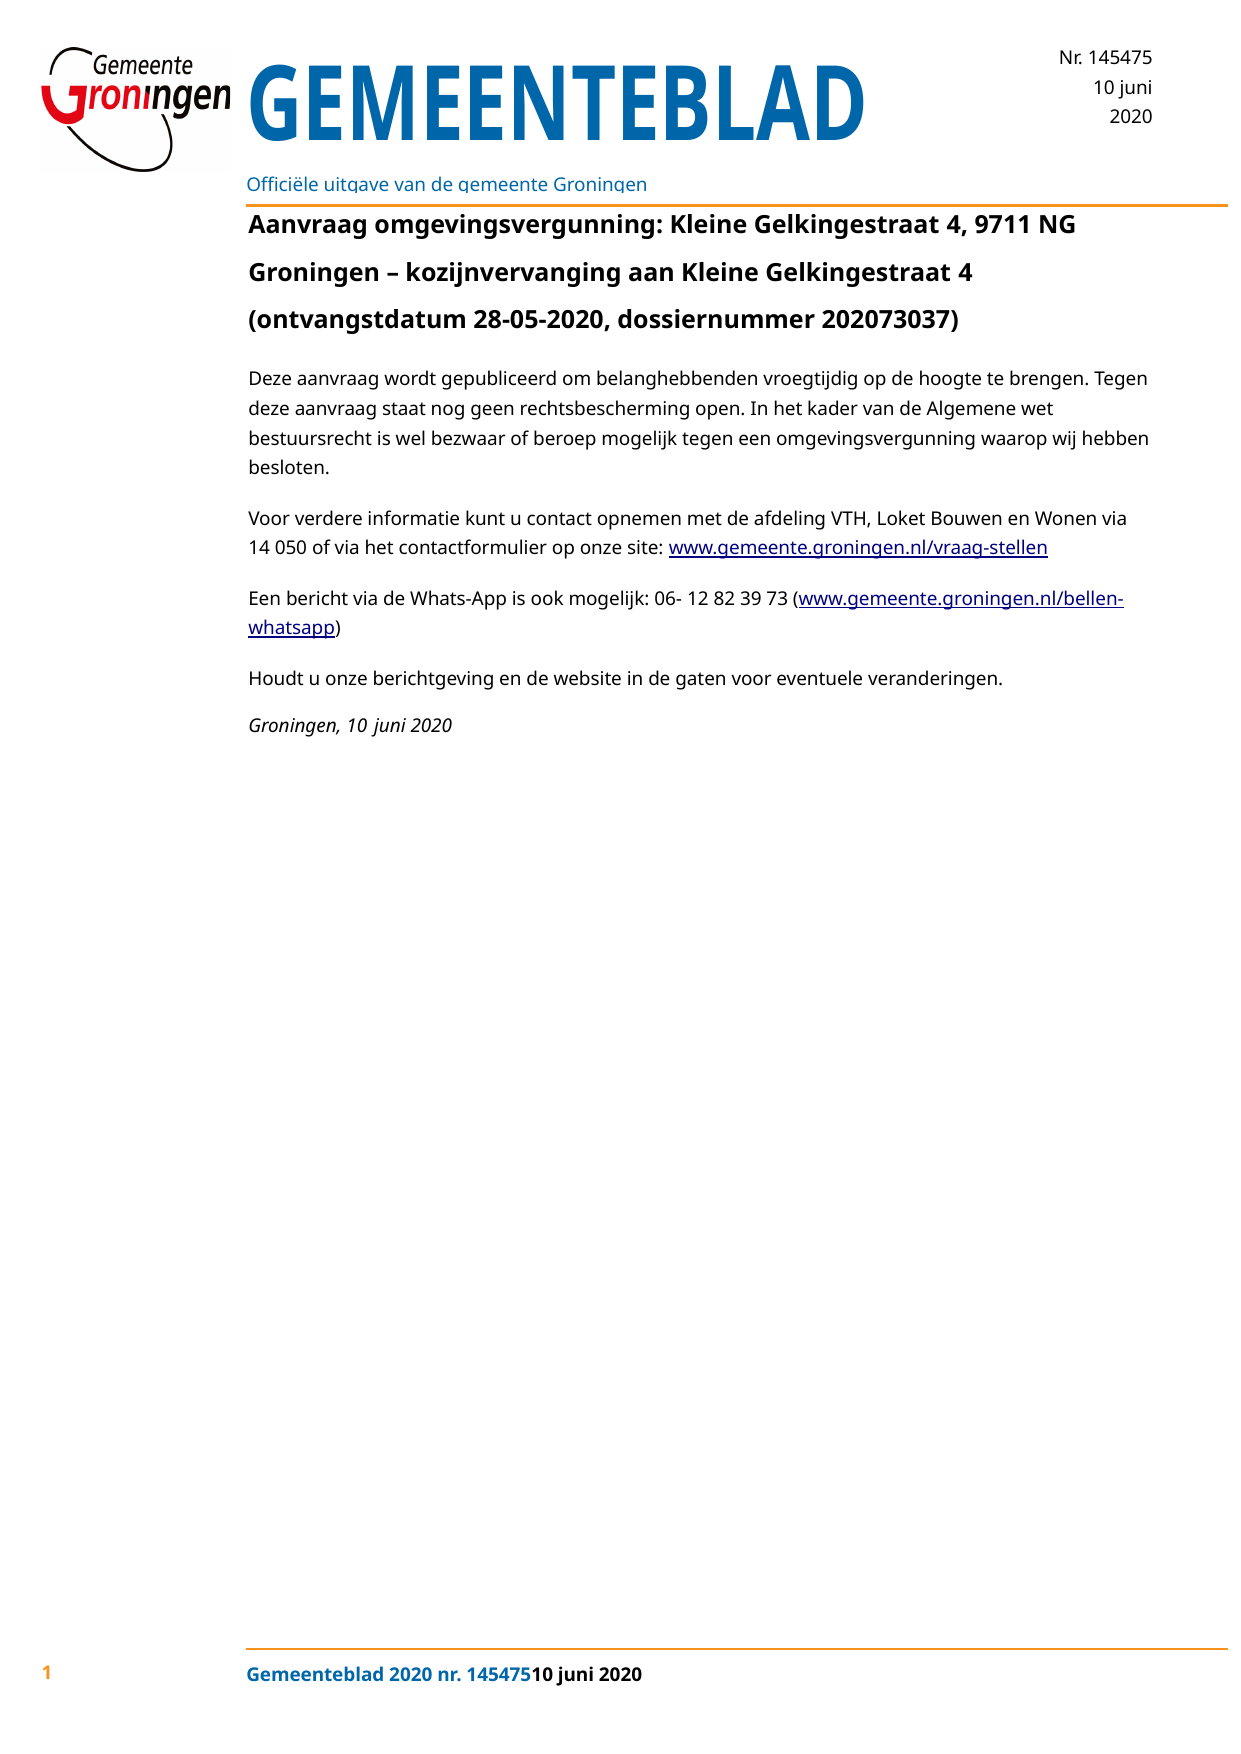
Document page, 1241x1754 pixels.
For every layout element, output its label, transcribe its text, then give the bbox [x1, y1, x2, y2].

text Houdt u onze berichtgeving en de website in de gaten voor eventuele veranderingen. [248, 665, 1152, 690]
text Aanvraag omgevingsvergunning: Kleine Gelkingestraat 4, 9711 NG Groningen – kozijnvervanging aan Kleine Gelkingestraat 4 (ontvangstdatum 28-05-2020, dossiernummer 202073037) [248, 207, 1152, 336]
text Groningen, 10 juni 2020 [248, 712, 1152, 738]
text Deze aanvraag wordt gepubliceerd om belanghebbenden vroegtijdig op de hoogte te brengen. Tegen deze aanvraag staat nog geen rechtsbescherming open. In het kader van de Algemene wet bestuursrecht is wel bezwaar of beroep mogelijk tegen een omgevingsvergunning waarop wij hebben besloten. [248, 366, 1152, 480]
text Een bericht via de Whats-App is ook mogelijk: 06- 12 82 39 73 (www.gemeente.groningen.nl/bellen-whatsapp) [248, 585, 1152, 640]
text Voor verdere informatie kunt u contact opnemen met de afdeling VTH, Loket Bouwen en Wonen via 14 050 of via het contactformulier op onze site: www.gemeente.groningen.nl/vraag-stellen [248, 505, 1152, 560]
picture [41, 47, 231, 172]
